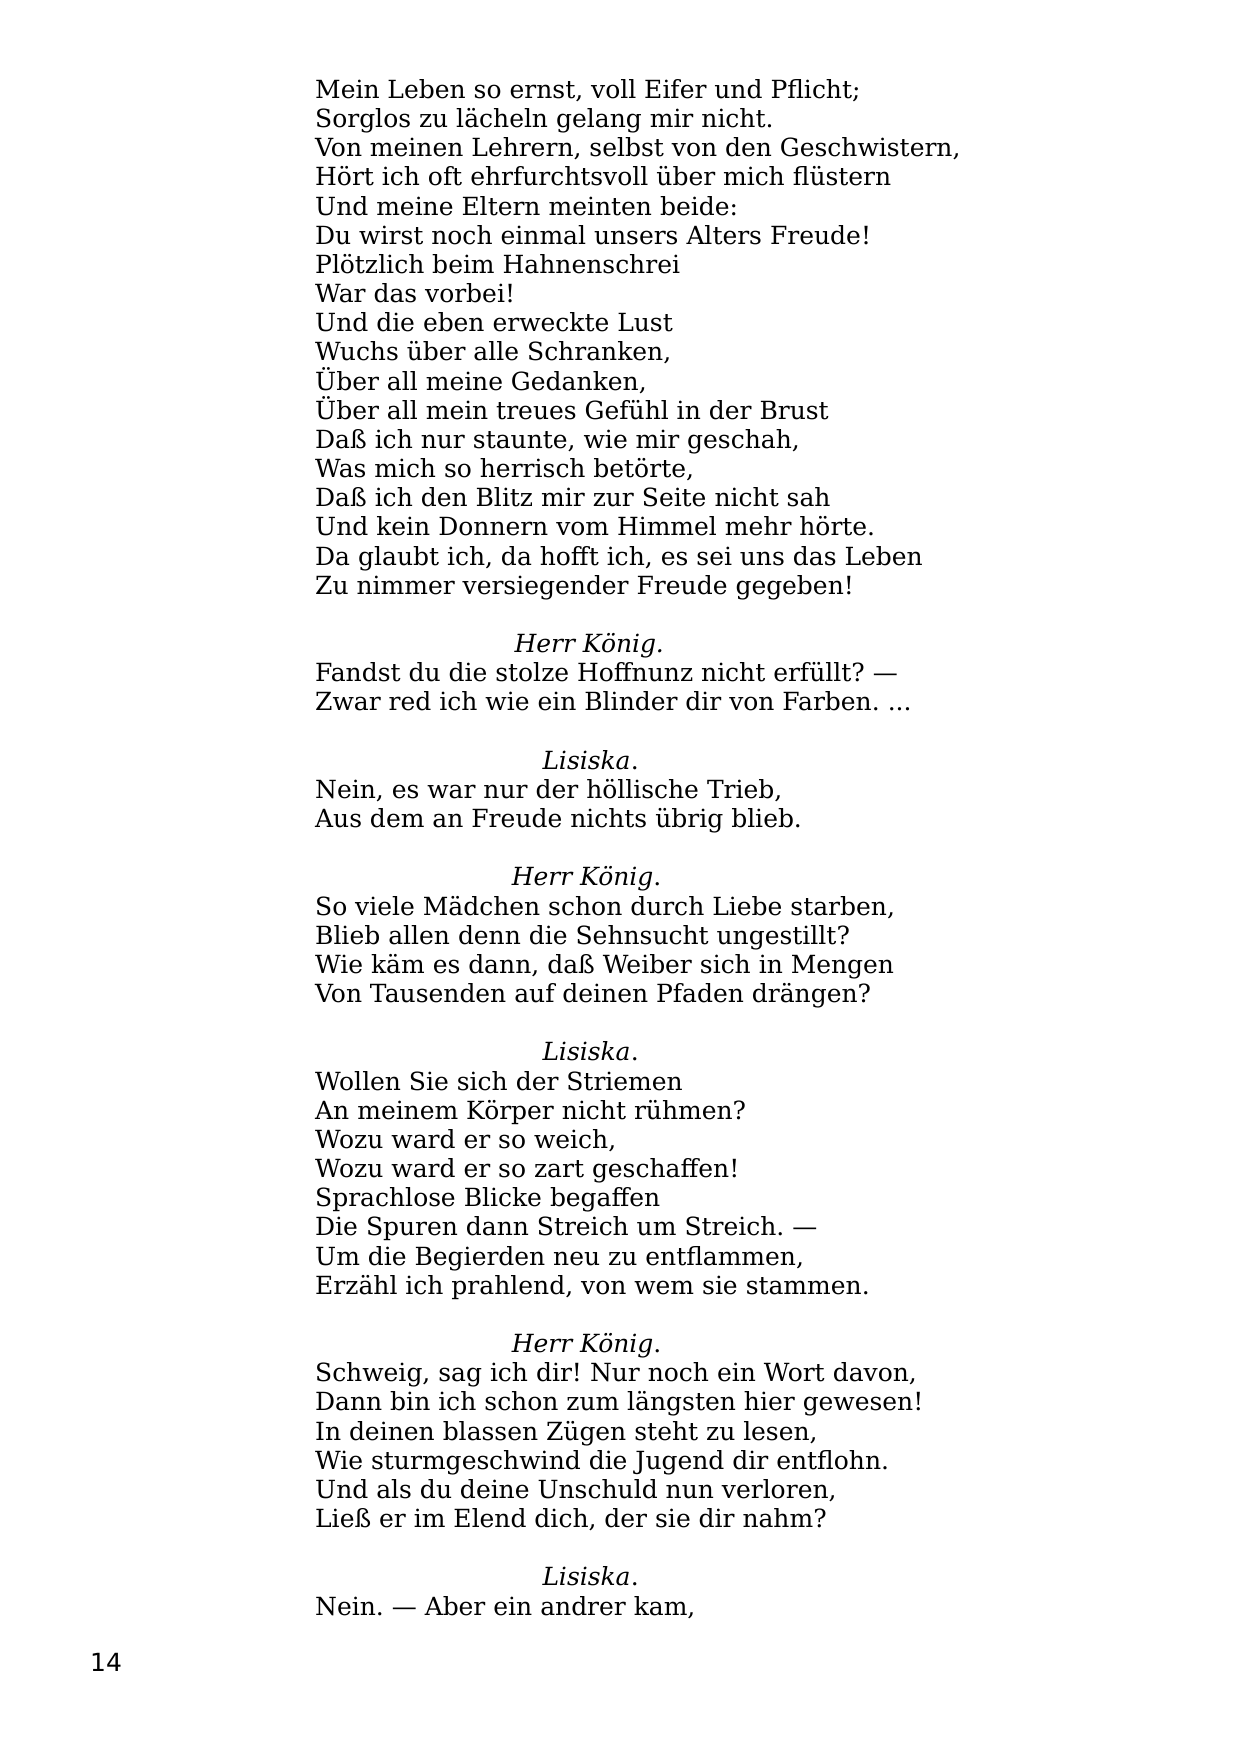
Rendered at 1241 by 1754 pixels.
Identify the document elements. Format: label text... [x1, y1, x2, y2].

text In deinen blassen Zügen steht zu lesen, [315, 1417, 1091, 1446]
text Herr König. [90, 629, 1091, 658]
text So viele Mädchen schon durch Liebe starben, [315, 892, 1091, 921]
text Und meine Eltern meinten beide: [315, 192, 1091, 221]
text Herr König. [90, 1329, 1091, 1358]
text Hört ich oft ehrfurchtsvoll über mich flüstern [315, 162, 1091, 192]
text Wuchs über alle Schranken, [315, 337, 1091, 367]
text Zu nimmer versiegender Freude gegeben! [315, 571, 1091, 600]
text Und als du deine Unschuld nun verloren, [315, 1475, 1091, 1504]
text Was mich so herrisch betörte, [315, 454, 1091, 483]
text Die Spuren dann Streich um Streich. — [315, 1212, 1091, 1242]
text Wozu ward er so zart geschaffen! [315, 1154, 1091, 1183]
text Sprachlose Blicke begaffen [315, 1183, 1091, 1212]
text Erzähl ich prahlend, von wem sie stammen. [315, 1271, 1091, 1300]
text Du wirst noch einmal unsers Alters Freude! [315, 221, 1091, 250]
text Über all mein treues Gefühl in der Brust [315, 396, 1091, 425]
text Und kein Donnern vom Himmel mehr hörte. [315, 512, 1091, 542]
text Sorglos zu lächeln gelang mir nicht. [315, 104, 1091, 133]
text Lisiska. [90, 1562, 1091, 1592]
text Mein Leben so ernst, voll Eifer und Pflicht; [315, 75, 1091, 104]
text Daß ich den Blitz mir zur Seite nicht sah [315, 483, 1091, 512]
text Herr König. [90, 862, 1091, 892]
text Von Tausenden auf deinen Pfaden drängen? [315, 979, 1091, 1008]
text Plötzlich beim Hahnenschrei [315, 250, 1091, 279]
text Wozu ward er so weich, [315, 1125, 1091, 1154]
text Über all meine Gedanken, [315, 367, 1091, 396]
text Dann bin ich schon zum längsten hier gewesen! [315, 1387, 1091, 1417]
text Um die Begierden neu zu entflammen, [315, 1242, 1091, 1271]
text Wie käm es dann, daß Weiber sich in Mengen [315, 950, 1091, 979]
text Wollen Sie sich der Striemen [315, 1067, 1091, 1096]
text Da glaubt ich, da hofft ich, es sei uns das Leben [315, 542, 1091, 571]
text Ließ er im Elend dich, der sie dir nahm? [315, 1504, 1091, 1533]
text Nein, es war nur der höllische Trieb, [315, 775, 1091, 804]
text War das vorbei! [315, 279, 1091, 308]
text Von meinen Lehrern, selbst von den Geschwistern, [315, 133, 1091, 162]
text Schweig, sag ich dir! Nur noch ein Wort davon, [315, 1358, 1091, 1387]
text Aus dem an Freude nichts übrig blieb. [315, 804, 1091, 833]
text Nein. — Aber ein andrer kam, [315, 1592, 1091, 1621]
text Zwar red ich wie ein Blinder dir von Farben. ... [315, 687, 1091, 717]
text Und die eben erweckte Lust [315, 308, 1091, 337]
text Blieb allen denn die Sehnsucht ungestillt? [315, 921, 1091, 950]
text Daß ich nur staunte, wie mir geschah, [315, 425, 1091, 454]
text An meinem Körper nicht rühmen? [315, 1096, 1091, 1125]
text Fandst du die stolze Hoffnunz nicht erfüllt? — [315, 658, 1091, 687]
text Lisiska. [90, 1037, 1091, 1067]
text Lisiska. [90, 746, 1091, 775]
text Wie sturmgeschwind die Jugend dir entflohn. [315, 1446, 1091, 1475]
